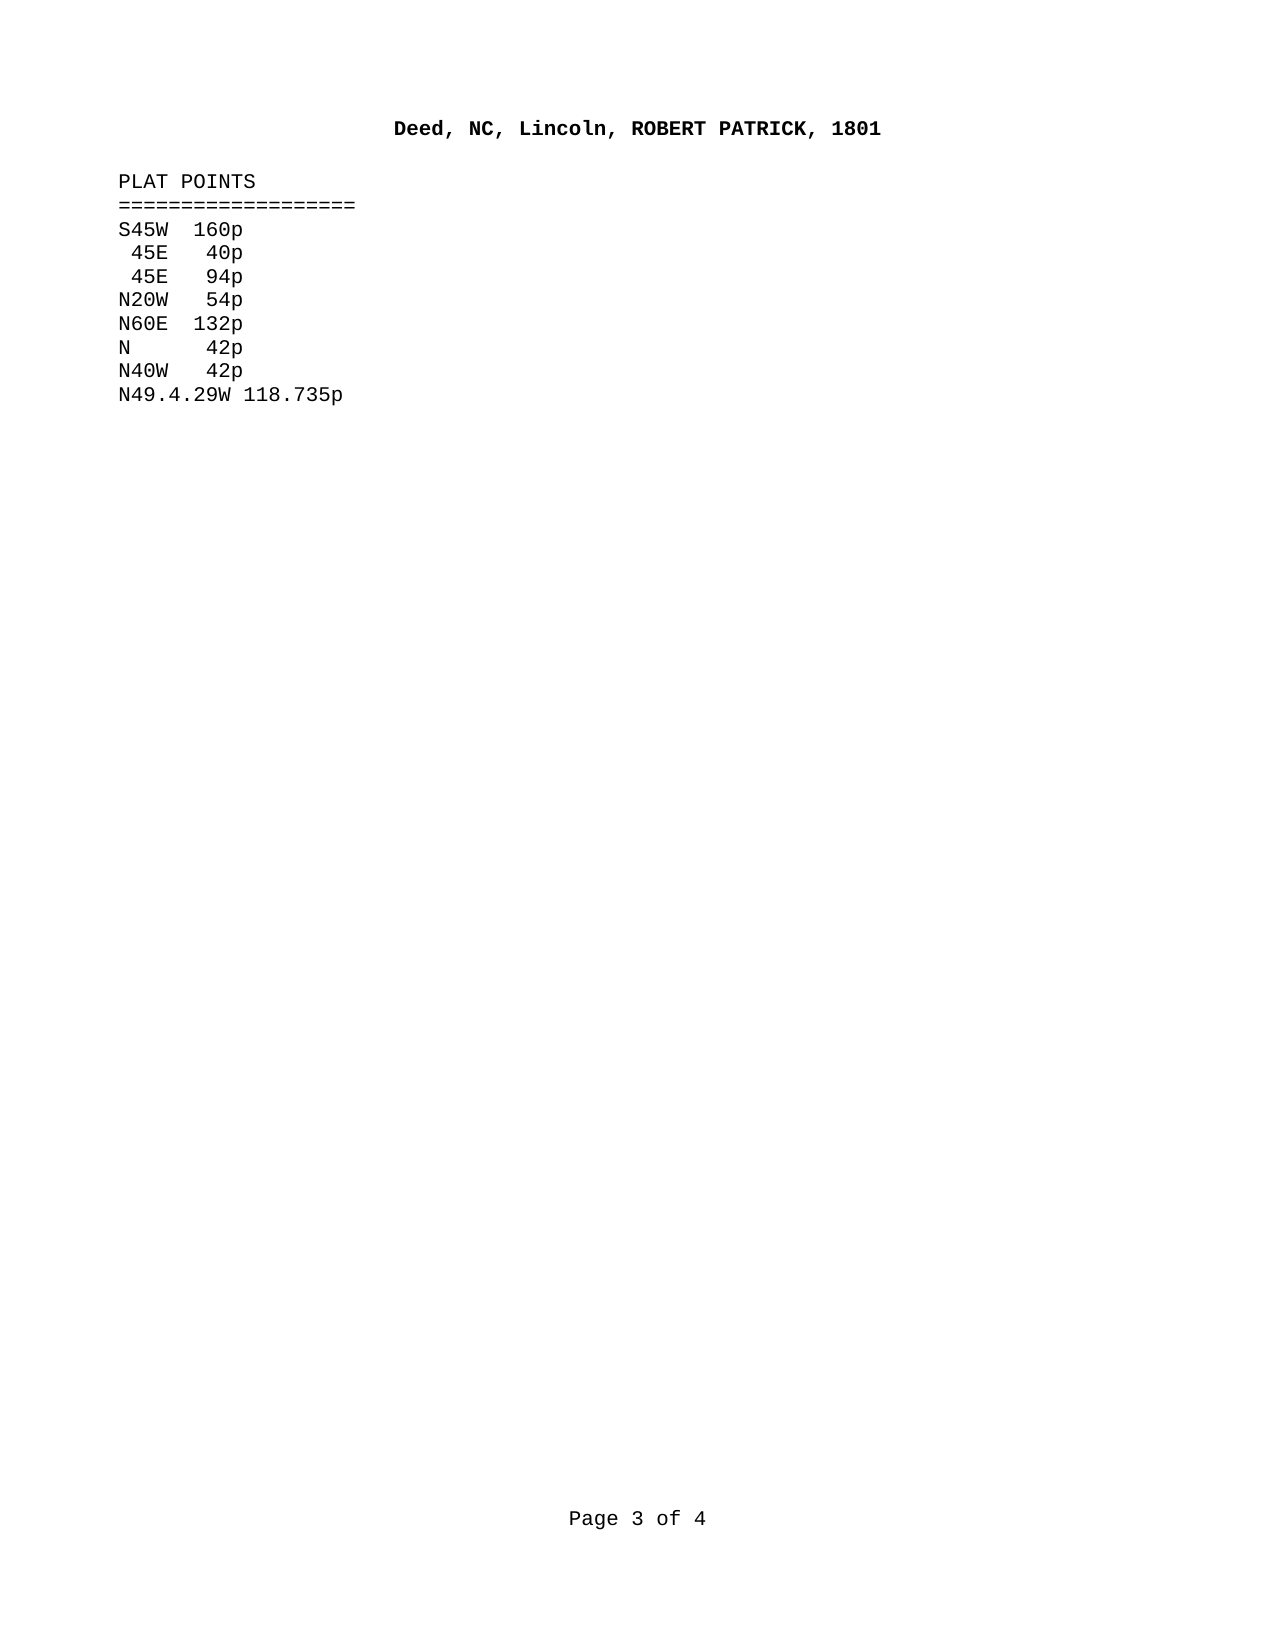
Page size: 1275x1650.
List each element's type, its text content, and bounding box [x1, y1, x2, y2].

text 45E 40p [118, 242, 1157, 266]
text N60E 132p [118, 313, 1157, 337]
text N 42p [118, 337, 1157, 360]
text 45E 94p [118, 266, 1157, 289]
text =================== [118, 195, 1157, 218]
text N49.4.29W 118.735p [118, 384, 1157, 408]
text S45W 160p [118, 218, 1157, 242]
text PLAT POINTS [118, 171, 1157, 195]
text N20W 54p [118, 289, 1157, 313]
text N40W 42p [118, 360, 1157, 384]
